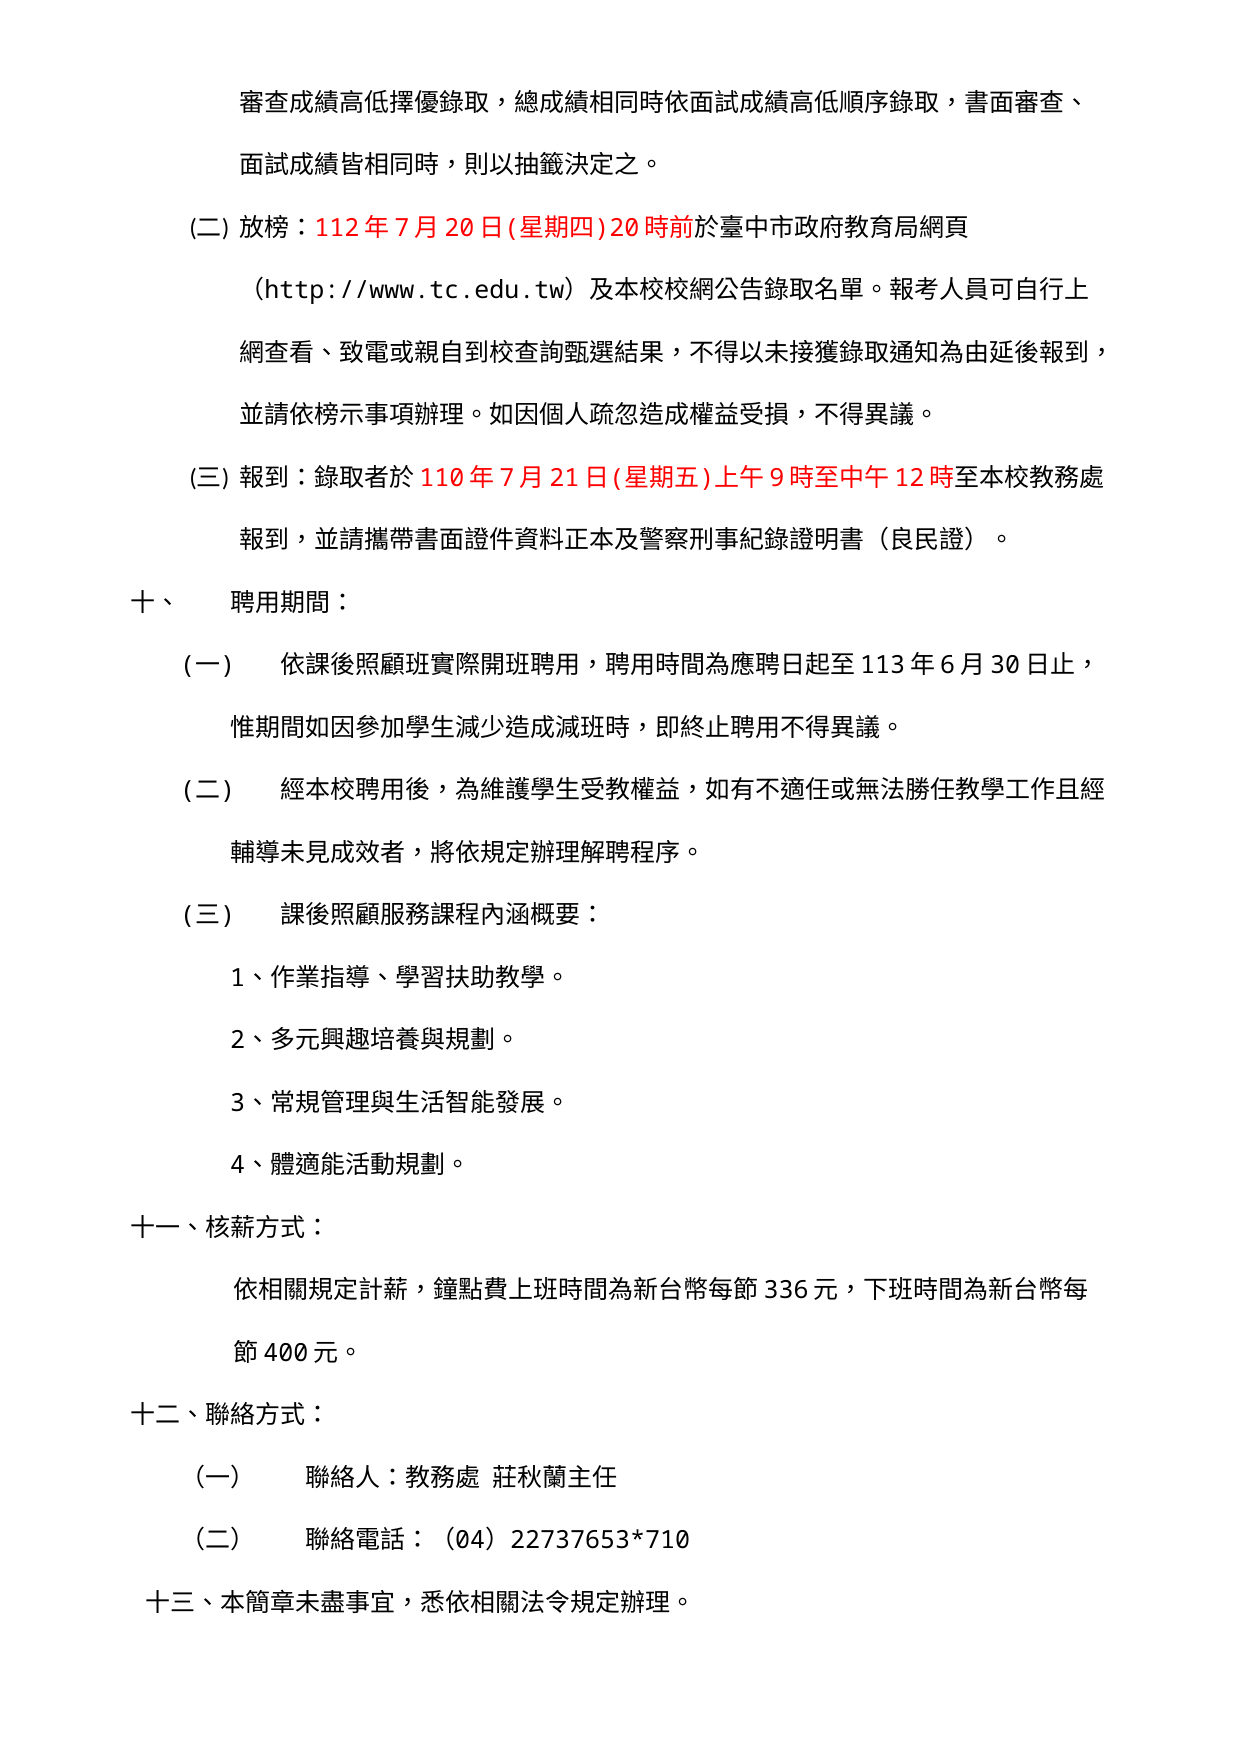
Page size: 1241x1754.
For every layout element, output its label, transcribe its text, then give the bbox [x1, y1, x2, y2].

list 經本校聘用後，為維護學生受教權益，如有不適任或無法勝任教學工作且經輔導未見成效者，將依規定辦理解聘程序。 [180, 746, 1110, 871]
list 聯絡人：教務處 莊秋蘭主任 [180, 1434, 1110, 1496]
list 依課後照顧班實際開班聘用，聘用時間為應聘日起至113年6月30日止，惟期間如因參加學生減少造成減班時，即終止聘用不得異議。 [180, 621, 1110, 746]
text 依相關規定計薪，鐘點費上班時間為新台幣每節336元，下班時間為新台幣每節400元。 [233, 1246, 1110, 1371]
text 十二、聯絡方式： [130, 1371, 1110, 1434]
text 十三、本簡章未盡事宜，悉依相關法令規定辦理。 [130, 1559, 1110, 1621]
list 審查成績高低擇優錄取，總成績相同時依面試成績高低順序錄取，書面審查、面試成績皆相同時，則以抽籤決定之。 [189, 59, 1110, 184]
text 4、體適能活動規劃。 [230, 1121, 1110, 1184]
text 十一、核薪方式： [130, 1184, 1110, 1246]
text 3、常規管理與生活智能發展。 [230, 1059, 1110, 1121]
list 聘用期間： [130, 559, 1110, 621]
list 課後照顧服務課程內涵概要： [180, 871, 1110, 934]
list 放榜：112年7月20日(星期四)20時前於臺中市政府教育局網頁（http://www.tc.edu.tw）及本校校網公告錄取名單。報考人員可自行上網查看、致電或親自到校查詢甄選結果，不得以未接獲錄取通知為由延後報到，並請依榜示事項辦理。如因個人疏忽造成權益受損，不得異議。 [189, 184, 1110, 434]
text 2、多元興趣培養與規劃。 [230, 996, 1110, 1059]
text 1、作業指導、學習扶助教學。 [230, 934, 1110, 996]
list 報到：錄取者於110年7月21日(星期五)上午9時至中午12時至本校教務處報到，並請攜帶書面證件資料正本及警察刑事紀錄證明書（良民證）。 [189, 434, 1110, 559]
list 聯絡電話：（04）22737653*710 [180, 1496, 1110, 1559]
